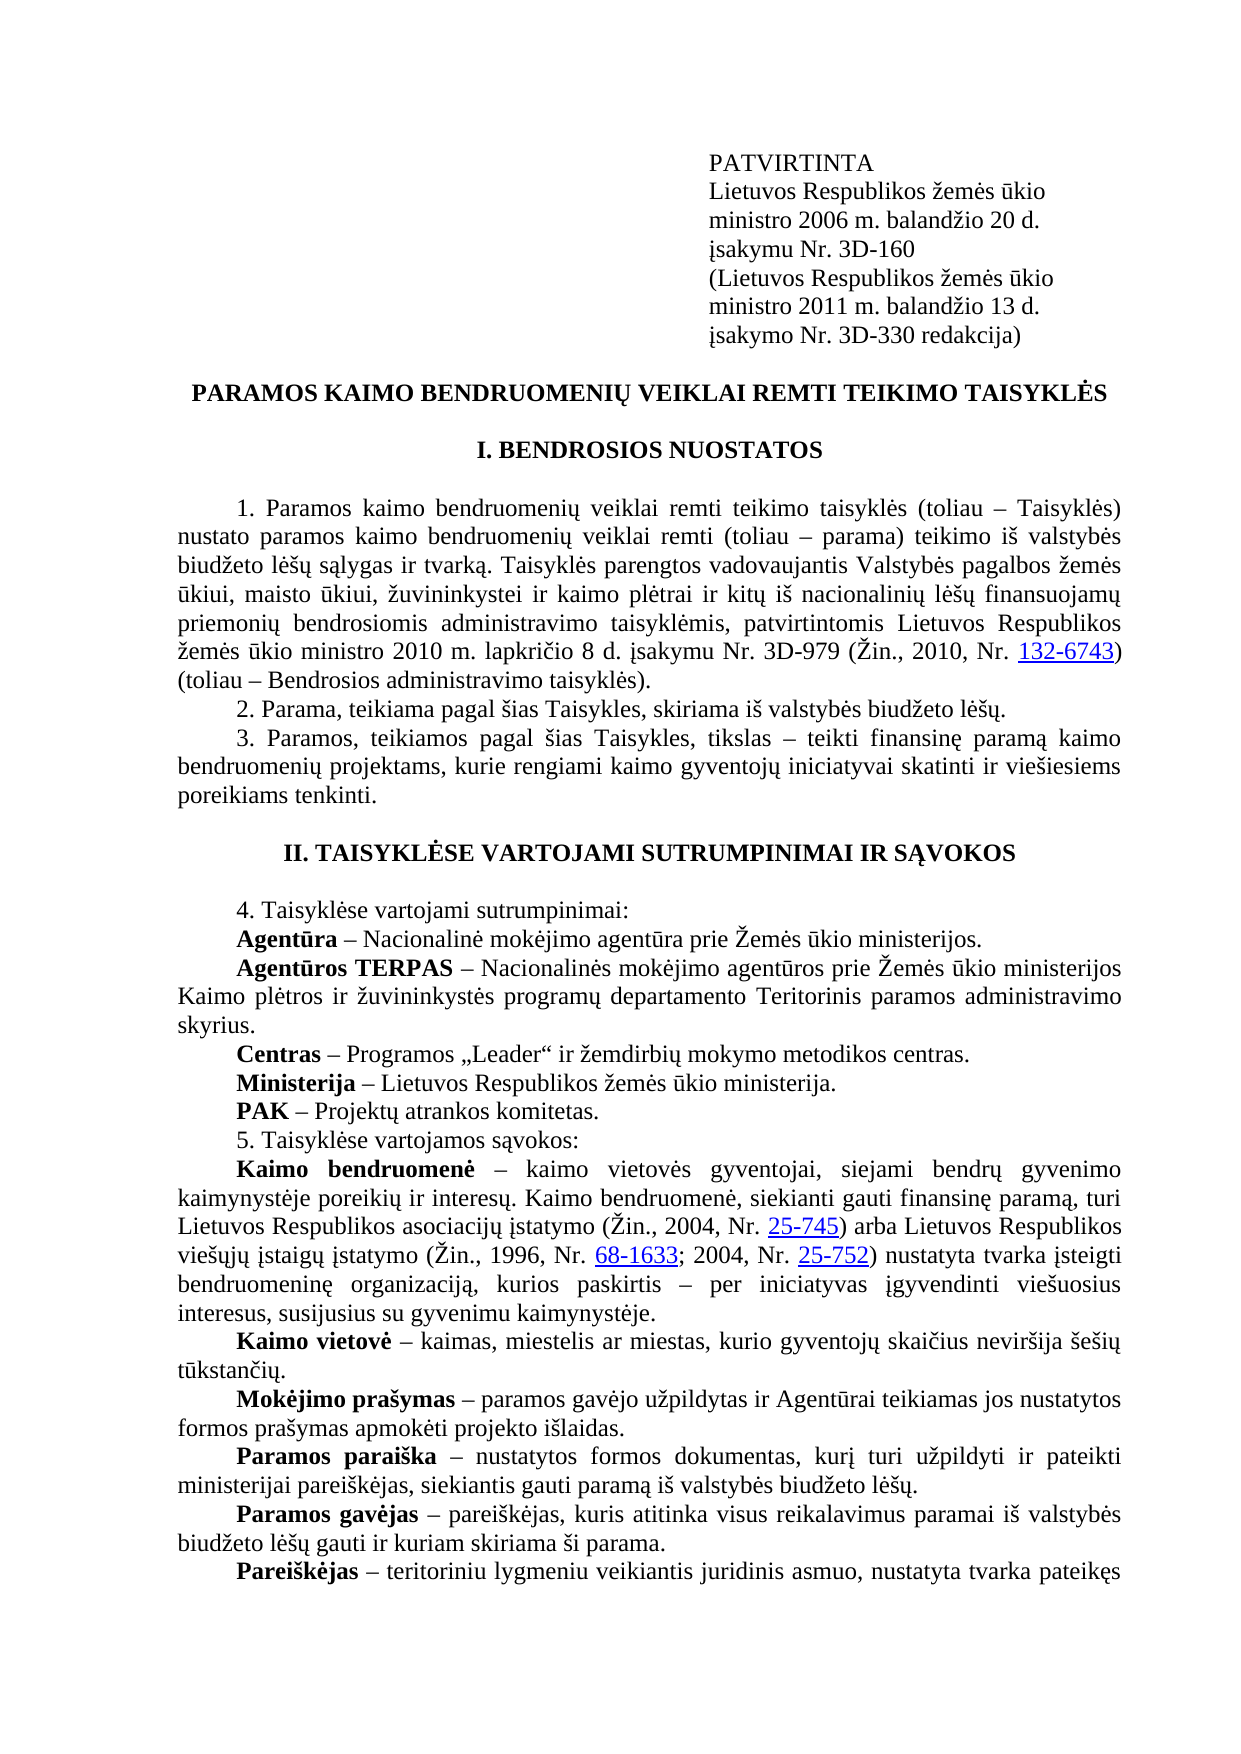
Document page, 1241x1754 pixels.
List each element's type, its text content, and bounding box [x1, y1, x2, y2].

text Paramos paraiška – nustatytos formos dokumentas, kurį turi užpildyti ir pateikti ministerijai pareiškėjas, siekiantis gauti paramą iš valstybės biudžeto lėšų. [177, 1441, 1122, 1499]
text Pareiškėjas – teritoriniu lygmeniu veikiantis juridinis asmuo, nustatyta tvarka pateikęs [177, 1556, 1122, 1585]
text 4. Taisyklėse vartojami sutrumpinimai: [177, 895, 1122, 924]
text ministro 2011 m. balandžio 13 d. [177, 291, 1122, 320]
text 5. Taisyklėse vartojamos sąvokos: [177, 1125, 1122, 1154]
text Paramos gavėjas – pareiškėjas, kuris atitinka visus reikalavimus paramai iš valstybės biudžeto lėšų gauti ir kuriam skiriama ši parama. [177, 1499, 1122, 1556]
text PATVIRTINTA [177, 148, 1122, 176]
text Kaimo vietovė – kaimas, miestelis ar miestas, kurio gyventojų skaičius neviršija šešių tūkstančių. [177, 1326, 1122, 1384]
text PAK – Projektų atrankos komitetas. [177, 1096, 1122, 1125]
text Centras – Programos „Leader“ ir žemdirbių mokymo metodikos centras. [177, 1039, 1122, 1068]
text 3. Paramos, teikiamos pagal šias Taisykles, tikslas – teikti finansinę paramą kaimo bendruomenių projektams, kurie rengiami kaimo gyventojų iniciatyvai skatinti ir viešiesiems poreikiams tenkinti. [177, 723, 1122, 809]
text Mokėjimo prašymas – paramos gavėjo užpildytas ir Agentūrai teikiamas jos nustatytos formos prašymas apmokėti projekto išlaidas. [177, 1384, 1122, 1441]
text (Lietuvos Respublikos žemės ūkio [177, 263, 1122, 291]
text Ministerija – Lietuvos Respublikos žemės ūkio ministerija. [177, 1068, 1122, 1096]
text Lietuvos Respublikos žemės ūkio [177, 176, 1122, 205]
text I. BENDROSIOS NUOSTATOS [177, 435, 1122, 464]
text 2. Parama, teikiama pagal šias Taisykles, skiriama iš valstybės biudžeto lėšų. [177, 694, 1122, 723]
text ministro 2006 m. balandžio 20 d. [177, 205, 1122, 234]
text II. TAISYKLĖSE VARTOJAMI SUTRUMPINIMAI IR SĄVOKOS [177, 838, 1122, 866]
text Agentūra – Nacionalinė mokėjimo agentūra prie Žemės ūkio ministerijos. [177, 924, 1122, 953]
text Kaimo bendruomenė – kaimo vietovės gyventojai, siejami bendrų gyvenimo kaimynystėje poreikių ir interesų. Kaimo bendruomenė, siekianti gauti finansinę paramą, turi Lietuvos Respublikos asociacijų įstatymo (Žin., 2004, Nr. 25-745) arba Lietuvos Respublikos viešųjų įstaigų įstatymo (Žin., 1996, Nr. 68-1633; 2004, Nr. 25-752) nustatyta tvarka įsteigti bendruomeninę organizaciją, kurios paskirtis – per iniciatyvas įgyvendinti viešuosius interesus, susijusius su gyvenimu kaimynystėje. [177, 1154, 1122, 1326]
text įsakymu Nr. 3D-160 [177, 234, 1122, 263]
text PARAMOS KAIMO BENDRUOMENIŲ VEIKLAI REMTI TEIKIMO TAISYKLĖS [177, 378, 1122, 406]
text įsakymo Nr. 3D-330 redakcija) [177, 320, 1122, 349]
text 1. Paramos kaimo bendruomenių veiklai remti teikimo taisyklės (toliau – Taisyklės) nustato paramos kaimo bendruomenių veiklai remti (toliau – parama) teikimo iš valstybės biudžeto lėšų sąlygas ir tvarką. Taisyklės parengtos vadovaujantis Valstybės pagalbos žemės ūkiui, maisto ūkiui, žuvininkystei ir kaimo plėtrai ir kitų iš nacionalinių lėšų finansuojamų priemonių bendrosiomis administravimo taisyklėmis, patvirtintomis Lietuvos Respublikos žemės ūkio ministro 2010 m. lapkričio 8 d. įsakymu Nr. 3D-979 (Žin., 2010, Nr. 132-6743) (toliau – Bendrosios administravimo taisyklės). [177, 493, 1122, 694]
text Agentūros TERPAS – Nacionalinės mokėjimo agentūros prie Žemės ūkio ministerijos Kaimo plėtros ir žuvininkystės programų departamento Teritorinis paramos administravimo skyrius. [177, 953, 1122, 1039]
